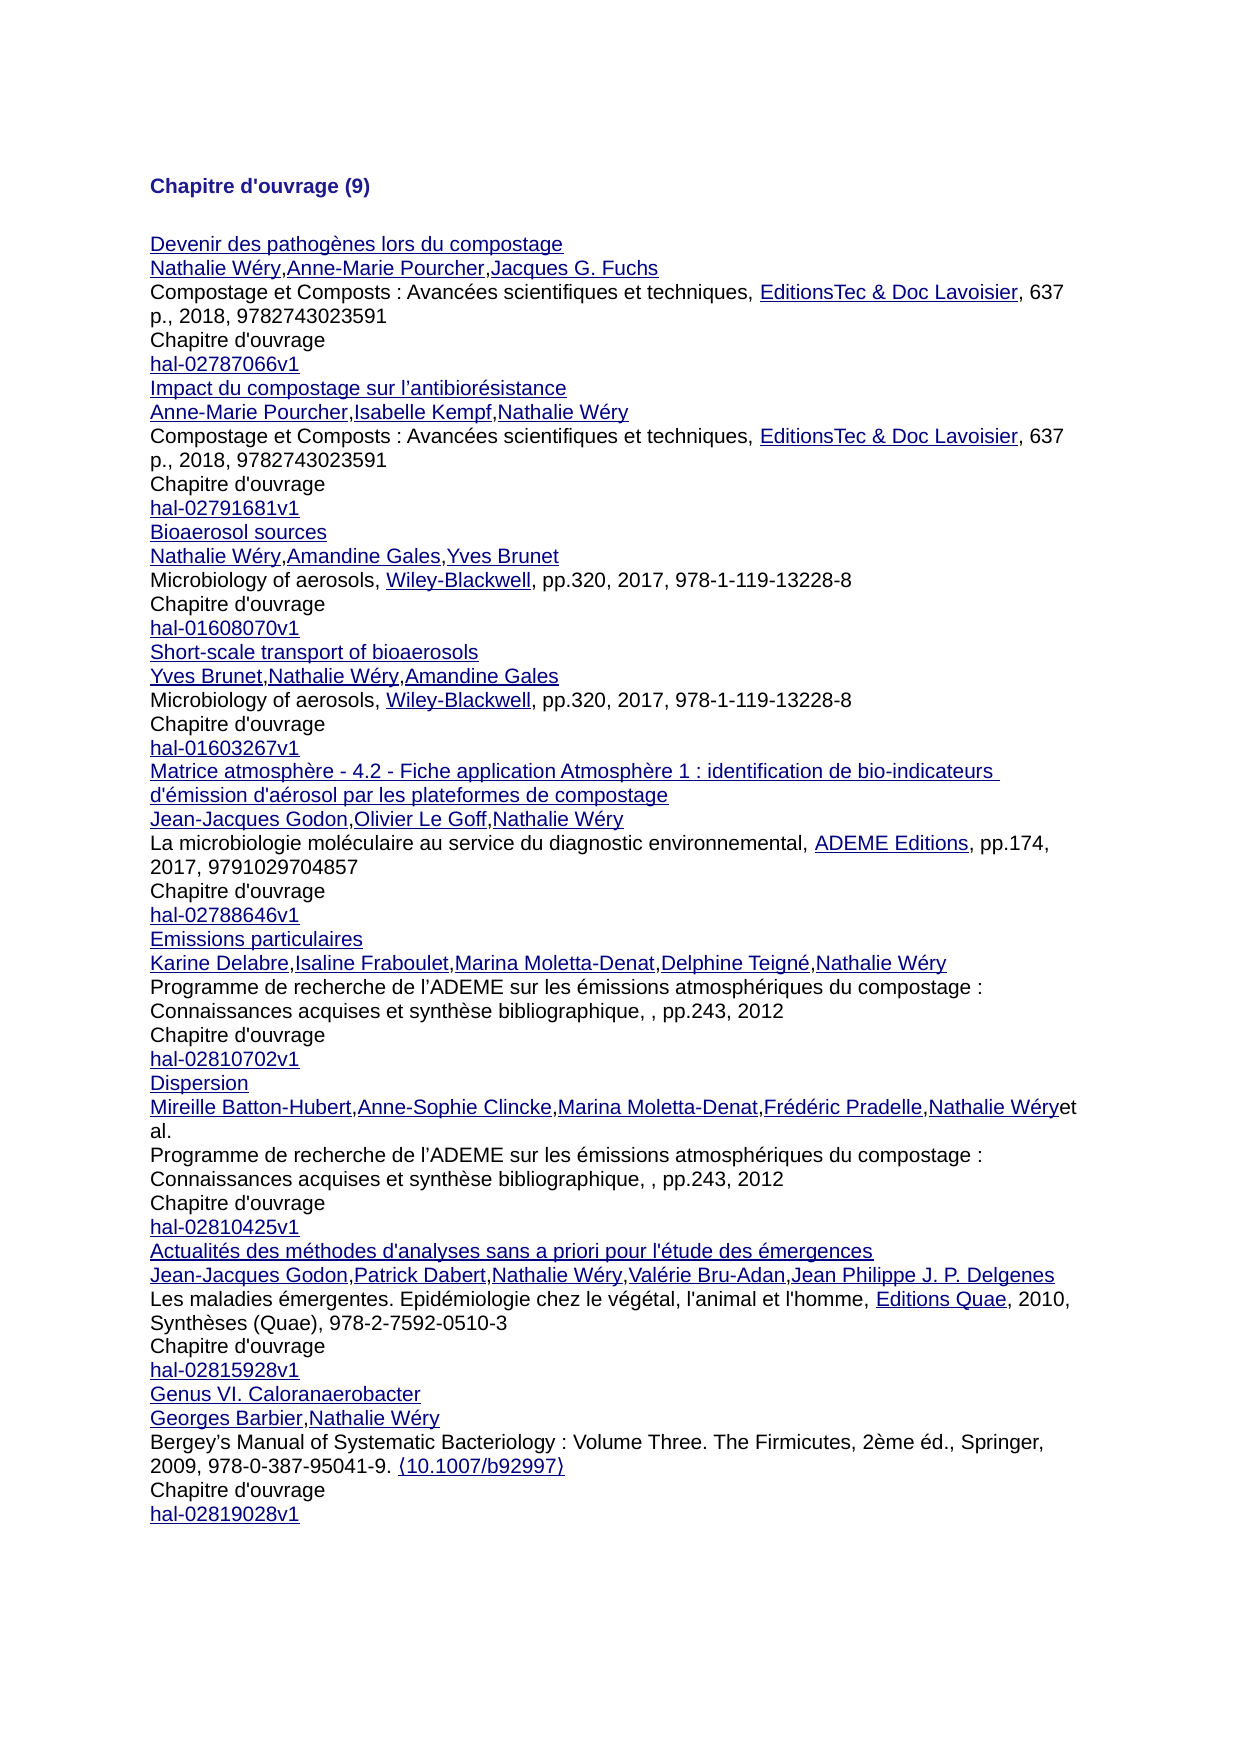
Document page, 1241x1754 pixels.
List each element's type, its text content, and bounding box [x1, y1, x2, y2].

table_cell Short-scale transport of bioaerosols Yves Brunet,Nathalie Wéry,Amandine Gales Microbiology of aerosols, Wiley-Blackwell, pp.320, 2017, 978-1-119-13228-8 Chapitre d'ouvrage hal-01603267v1 [150, 640, 1090, 759]
table_cell Bioaerosol sources Nathalie Wéry,Amandine Gales,Yves Brunet Microbiology of aerosols, Wiley-Blackwell, pp.320, 2017, 978-1-119-13228-8 Chapitre d'ouvrage hal-01608070v1 [150, 520, 1090, 639]
subtitle Chapitre d'ouvrage (9) [150, 174, 1090, 198]
table_cell Impact du compostage sur l’antibiorésistance Anne-Marie Pourcher,Isabelle Kempf,Nathalie Wéry Compostage et Composts : Avancées scientifiques et techniques, EditionsTec & Doc Lavoisier, 637 p., 2018, 9782743023591 Chapitre d'ouvrage hal-02791681v1 [150, 376, 1090, 520]
table_cell Emissions particulaires Karine Delabre,Isaline Fraboulet,Marina Moletta-Denat,Delphine Teigné,Nathalie Wéry Programme de recherche de l’ADEME sur les émissions atmosphériques du compostage : Connaissances acquises et synthèse bibliographique, , pp.243, 2012 Chapitre d'ouvrage hal-02810702v1 [150, 927, 1090, 1071]
table_header Devenir des pathogènes lors du compostage Nathalie Wéry,Anne-Marie Pourcher,Jacques G. Fuchs Compostage et Composts : Avancées scientifiques et techniques, EditionsTec & Doc Lavoisier, 637 p., 2018, 9782743023591 Chapitre d'ouvrage hal-02787066v1 [150, 232, 1090, 376]
table_cell Dispersion Mireille Batton-Hubert,Anne-Sophie Clincke,Marina Moletta-Denat,Frédéric Pradelle,Nathalie Wéryet al. Programme de recherche de l’ADEME sur les émissions atmosphériques du compostage : Connaissances acquises et synthèse bibliographique, , pp.243, 2012 Chapitre d'ouvrage hal-02810425v1 [150, 1071, 1090, 1238]
table_cell Actualités des méthodes d'analyses sans a priori pour l'étude des émergences Jean-Jacques Godon,Patrick Dabert,Nathalie Wéry,Valérie Bru-Adan,Jean Philippe J. P. Delgenes Les maladies émergentes. Epidémiologie chez le végétal, l'animal et l'homme, Editions Quae, 2010, Synthèses (Quae), 978-2-7592-0510-3 Chapitre d'ouvrage hal-02815928v1 [150, 1239, 1090, 1382]
table_cell Matrice atmosphère - 4.2 - Fiche application Atmosphère 1 : identification de bio-indicateurs d'émission d'aérosol par les plateformes de compostage Jean-Jacques Godon,Olivier Le Goff,Nathalie Wéry La microbiologie moléculaire au service du diagnostic environnemental, ADEME Editions, pp.174, 2017, 9791029704857 Chapitre d'ouvrage hal-02788646v1 [150, 759, 1090, 927]
table_cell Genus VI. Caloranaerobacter Georges Barbier,Nathalie Wéry Bergey’s Manual of Systematic Bacteriology : Volume Three. The Firmicutes, 2ème éd., Springer, 2009, 978-0-387-95041-9. ⟨10.1007/b92997⟩ Chapitre d'ouvrage hal-02819028v1 [150, 1382, 1090, 1526]
